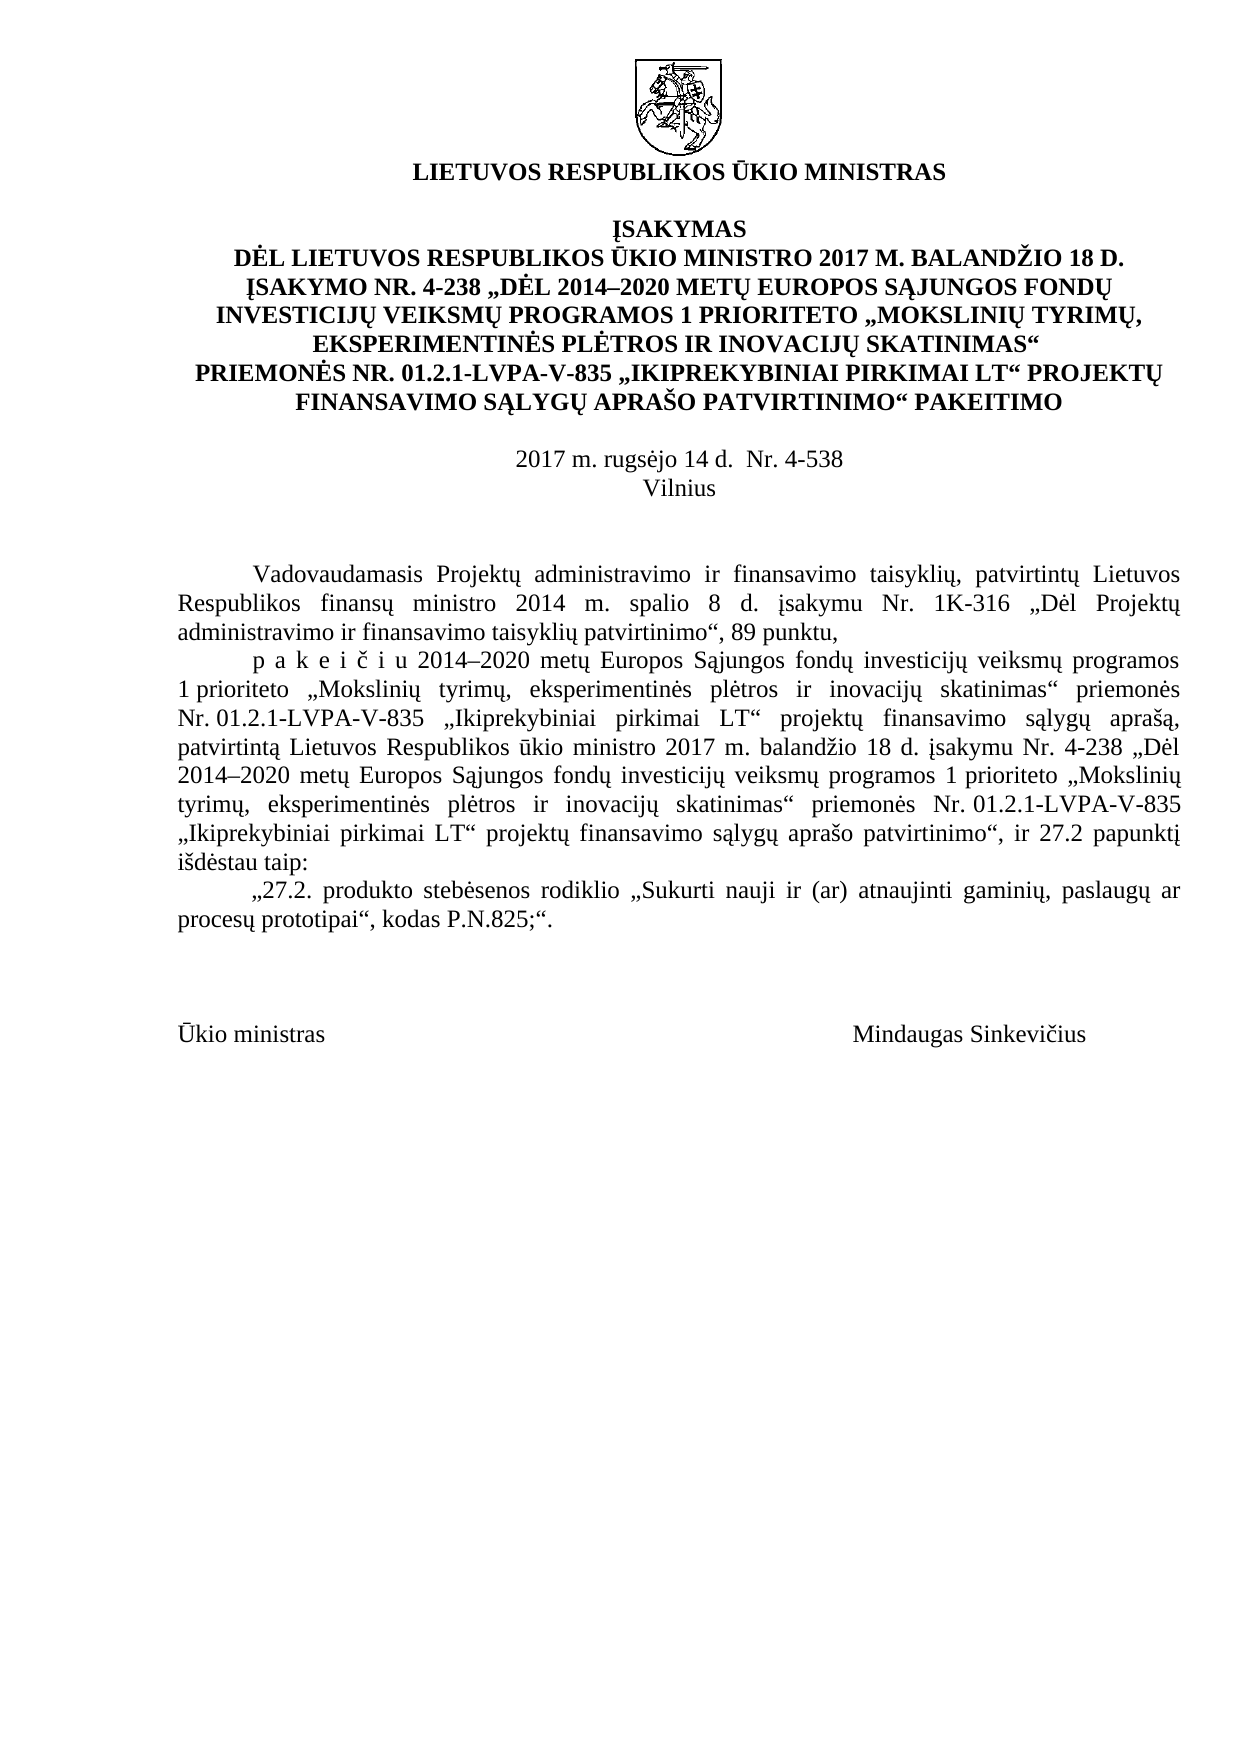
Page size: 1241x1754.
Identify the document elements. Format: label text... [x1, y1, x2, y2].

text LIETUVOS RESPUBLIKOS ŪKIO MINISTRAS [177, 157, 1181, 185]
text Vadovaudamasis Projektų administravimo ir finansavimo taisyklių, patvirtintų Lietuvos Respublikos finansų ministro 2014 m. spalio 8 d. įsakymu Nr. 1K-316 „Dėl Projektų administravimo ir finansavimo taisyklių patvirtinimo“, 89 punktu, [177, 559, 1181, 645]
text dėl lietuvos respublikos ūkio ministro 2017 m. BALANDŽIO 18 d. įsakymo nr. 4-238 „dėl 2014–2020 metų europos sąjungos fondų investicijų veiksmų programos 1 prioriteto „mokslinių tyrimų, eksperimentinės plėtros ir inovacijų skatinimas“ priemonės nr. 01.2.1-lvpa-V-835 „Ikiprekybiniai pirkimai LT“ projektų finansavimo sąlygų aprašo patvirtinimo“ pakeitimo [177, 243, 1181, 415]
text ĮSAKYMAS [177, 214, 1181, 243]
text Ūkio ministras Mindaugas Sinkevičius [177, 1019, 1181, 1048]
text Vilnius [177, 473, 1181, 502]
text „27.2. produkto stebėsenos rodiklio „Sukurti nauji ir (ar) atnaujinti gaminių, paslaugų ar procesų prototipai“, kodas P.N.825;“. [177, 875, 1181, 933]
text p a k e i č i u 2014–2020 metų Europos Sąjungos fondų investicijų veiksmų programos 1 prioriteto „Mokslinių tyrimų, eksperimentinės plėtros ir inovacijų skatinimas“ priemonės Nr. 01.2.1-LVPA-V-835 „Ikiprekybiniai pirkimai LT“ projektų finansavimo sąlygų aprašą, patvirtintą Lietuvos Respublikos ūkio ministro 2017 m. balandžio 18 d. įsakymu Nr. 4-238 „Dėl 2014–2020 metų Europos Sąjungos fondų investicijų veiksmų programos 1 prioriteto „Mokslinių tyrimų, eksperimentinės plėtros ir inovacijų skatinimas“ priemonės Nr. 01.2.1-LVPA-V-835 „Ikiprekybiniai pirkimai LT“ projektų finansavimo sąlygų aprašo patvirtinimo“, ir 27.2 papunktį išdėstau taip: [177, 645, 1181, 875]
text 2017 m. rugsėjo 14 d. Nr. 4-538 [177, 444, 1181, 473]
